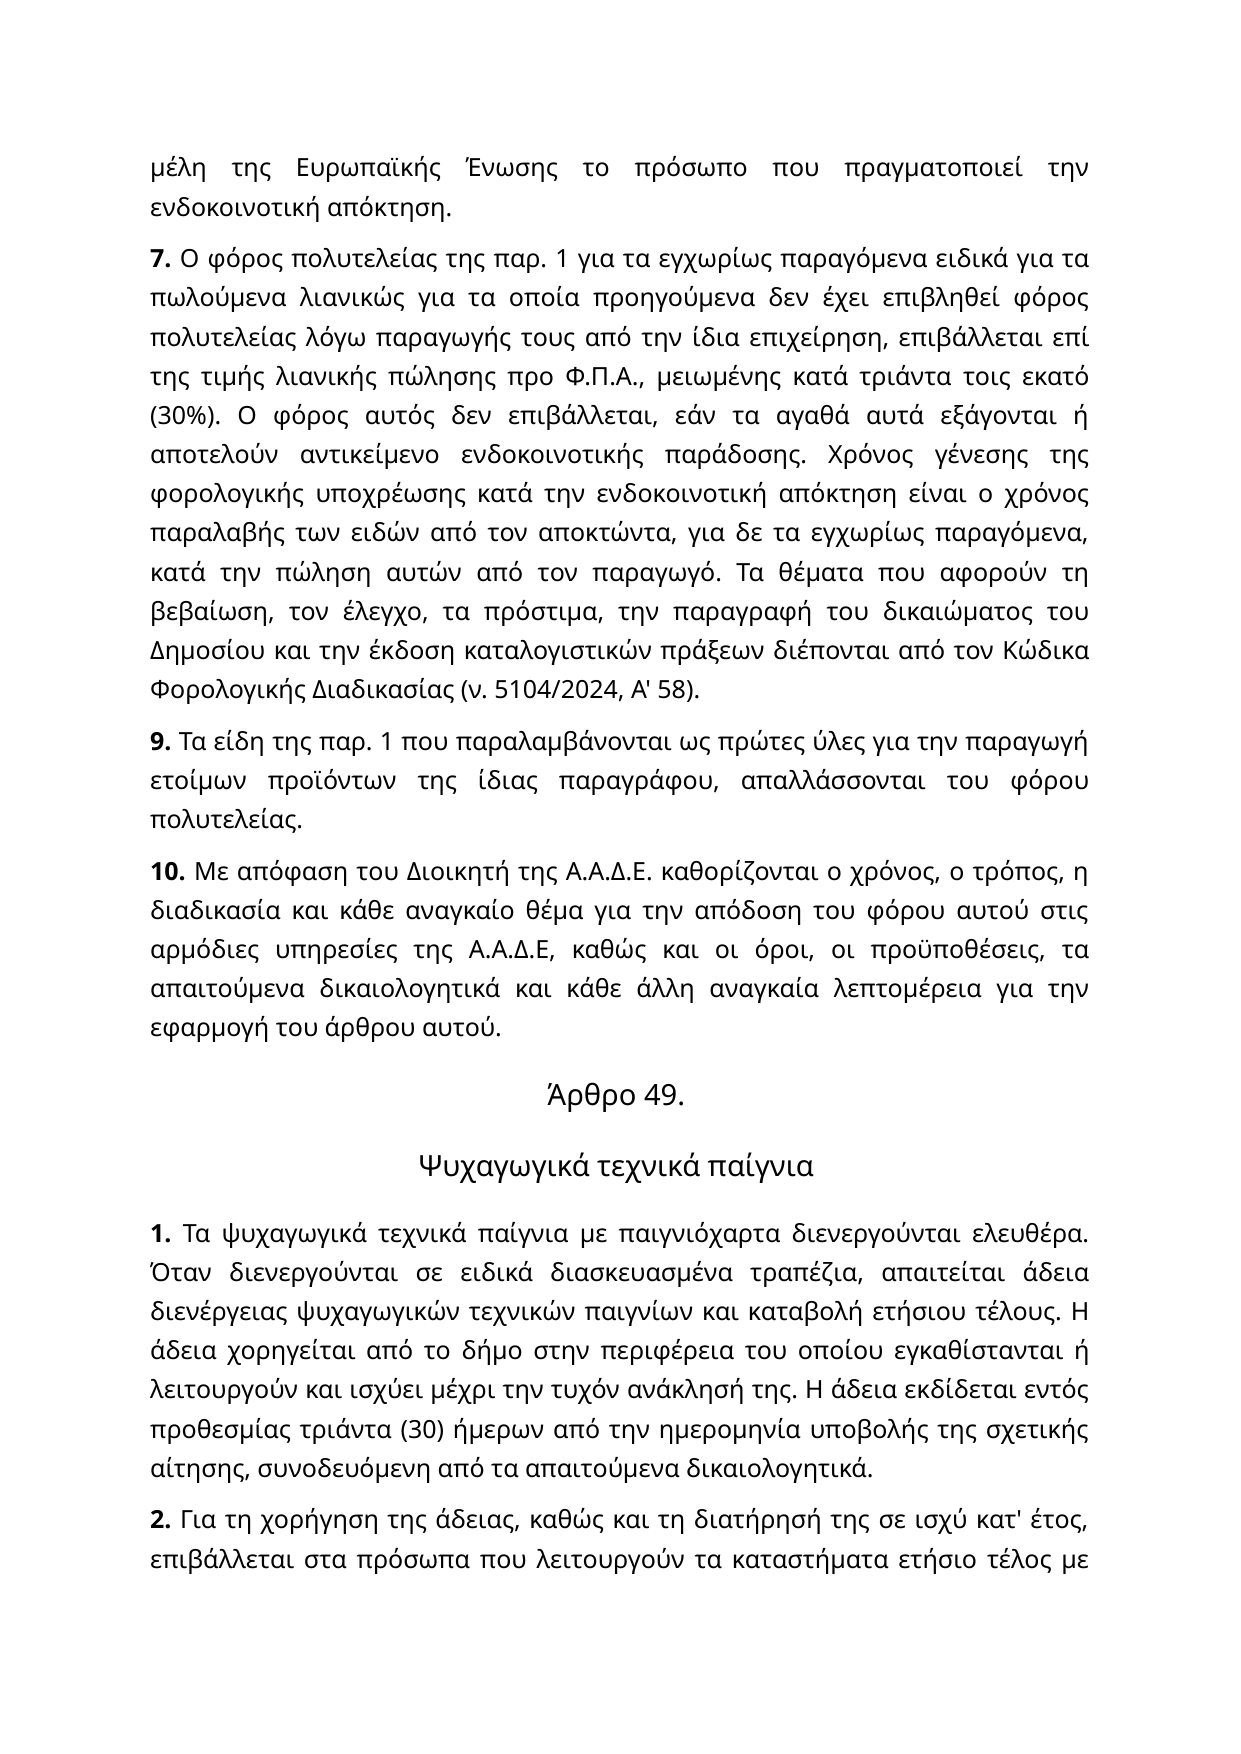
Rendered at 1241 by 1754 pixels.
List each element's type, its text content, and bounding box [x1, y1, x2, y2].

text 2. Για τη χορήγηση της άδειας, καθώς και τη διατήρησή της σε ισχύ κατ' έτος, επιβάλλεται στα πρόσωπα που λειτουργούν τα καταστήματα ετήσιο τέλος με [150, 1502, 1090, 1575]
text 10. Με απόφαση του Διοικητή της Α.Α.Δ.Ε. καθορίζονται ο χρόνος, ο τρόπος, η διαδικασία και κάθε αναγκαίο θέμα για την απόδοση του φόρου αυτού στις αρμόδιες υπηρεσίες της Α.Α.Δ.Ε, καθώς και οι όροι, οι προϋποθέσεις, τα απαιτούμενα δικαιολογητικά και κάθε άλλη αναγκαία λεπτομέρεια για την εφαρμογή του άρθρου αυτού. [150, 853, 1090, 1044]
subtitle Άρθρο 49. [150, 1074, 1090, 1114]
subtitle Ψυχαγωγικά τεχνικά παίγνια [150, 1145, 1090, 1184]
text μέλη της Ευρωπαϊκής Ένωσης το πρόσωπο που πραγματοποιεί την ενδοκοινοτική απόκτηση. [150, 150, 1090, 223]
text 9. Τα είδη της παρ. 1 που παραλαμβάνονται ως πρώτες ύλες για την παραγωγή ετοίμων προϊόντων της ίδιας παραγράφου, απαλλάσσονται του φόρου πολυτελείας. [150, 723, 1090, 836]
text 1. Τα ψυχαγωγικά τεχνικά παίγνια με παιγνιόχαρτα διενεργούνται ελευθέρα. Όταν διενεργούνται σε ειδικά διασκευασμένα τραπέζια, απαιτείται άδεια διενέργειας ψυχαγωγικών τεχνικών παιγνίων και καταβολή ετήσιου τέλους. Η άδεια χορηγείται από το δήμο στην περιφέρεια του οποίου εγκαθίστανται ή λειτουργούν και ισχύει μέχρι την τυχόν ανάκλησή της. Η άδεια εκδίδεται εντός προθεσμίας τριάντα (30) ήμερων από την ημερομηνία υποβολής της σχετικής αίτησης, συνοδευόμενη από τα απαιτούμενα δικαιολογητικά. [150, 1215, 1090, 1484]
text 7. Ο φόρος πολυτελείας της παρ. 1 για τα εγχωρίως παραγόμενα ειδικά για τα πωλούμενα λιανικώς για τα οποία προηγούμενα δεν έχει επιβληθεί φόρος πολυτελείας λόγω παραγωγής τους από την ίδια επιχείρηση, επιβάλλεται επί της τιμής λιανικής πώλησης προ Φ.Π.Α., μειωμένης κατά τριάντα τοις εκατό (30%). Ο φόρος αυτός δεν επιβάλλεται, εάν τα αγαθά αυτά εξάγονται ή αποτελούν αντικείμενο ενδοκοινοτικής παράδοσης. Χρόνος γένεσης της φορολογικής υποχρέωσης κατά την ενδοκοινοτική απόκτηση είναι ο χρόνος παραλαβής των ειδών από τον αποκτώντα, για δε τα εγχωρίως παραγόμενα, κατά την πώληση αυτών από τον παραγωγό. Τα θέματα που αφορούν τη βεβαίωση, τον έλεγχο, τα πρόστιμα, την παραγραφή του δικαιώματος του Δημοσίου και την έκδοση καταλογιστικών πράξεων διέπονται από τον Κώδικα Φορολογικής Διαδικασίας (ν. 5104/2024, Α' 58). [150, 241, 1090, 706]
